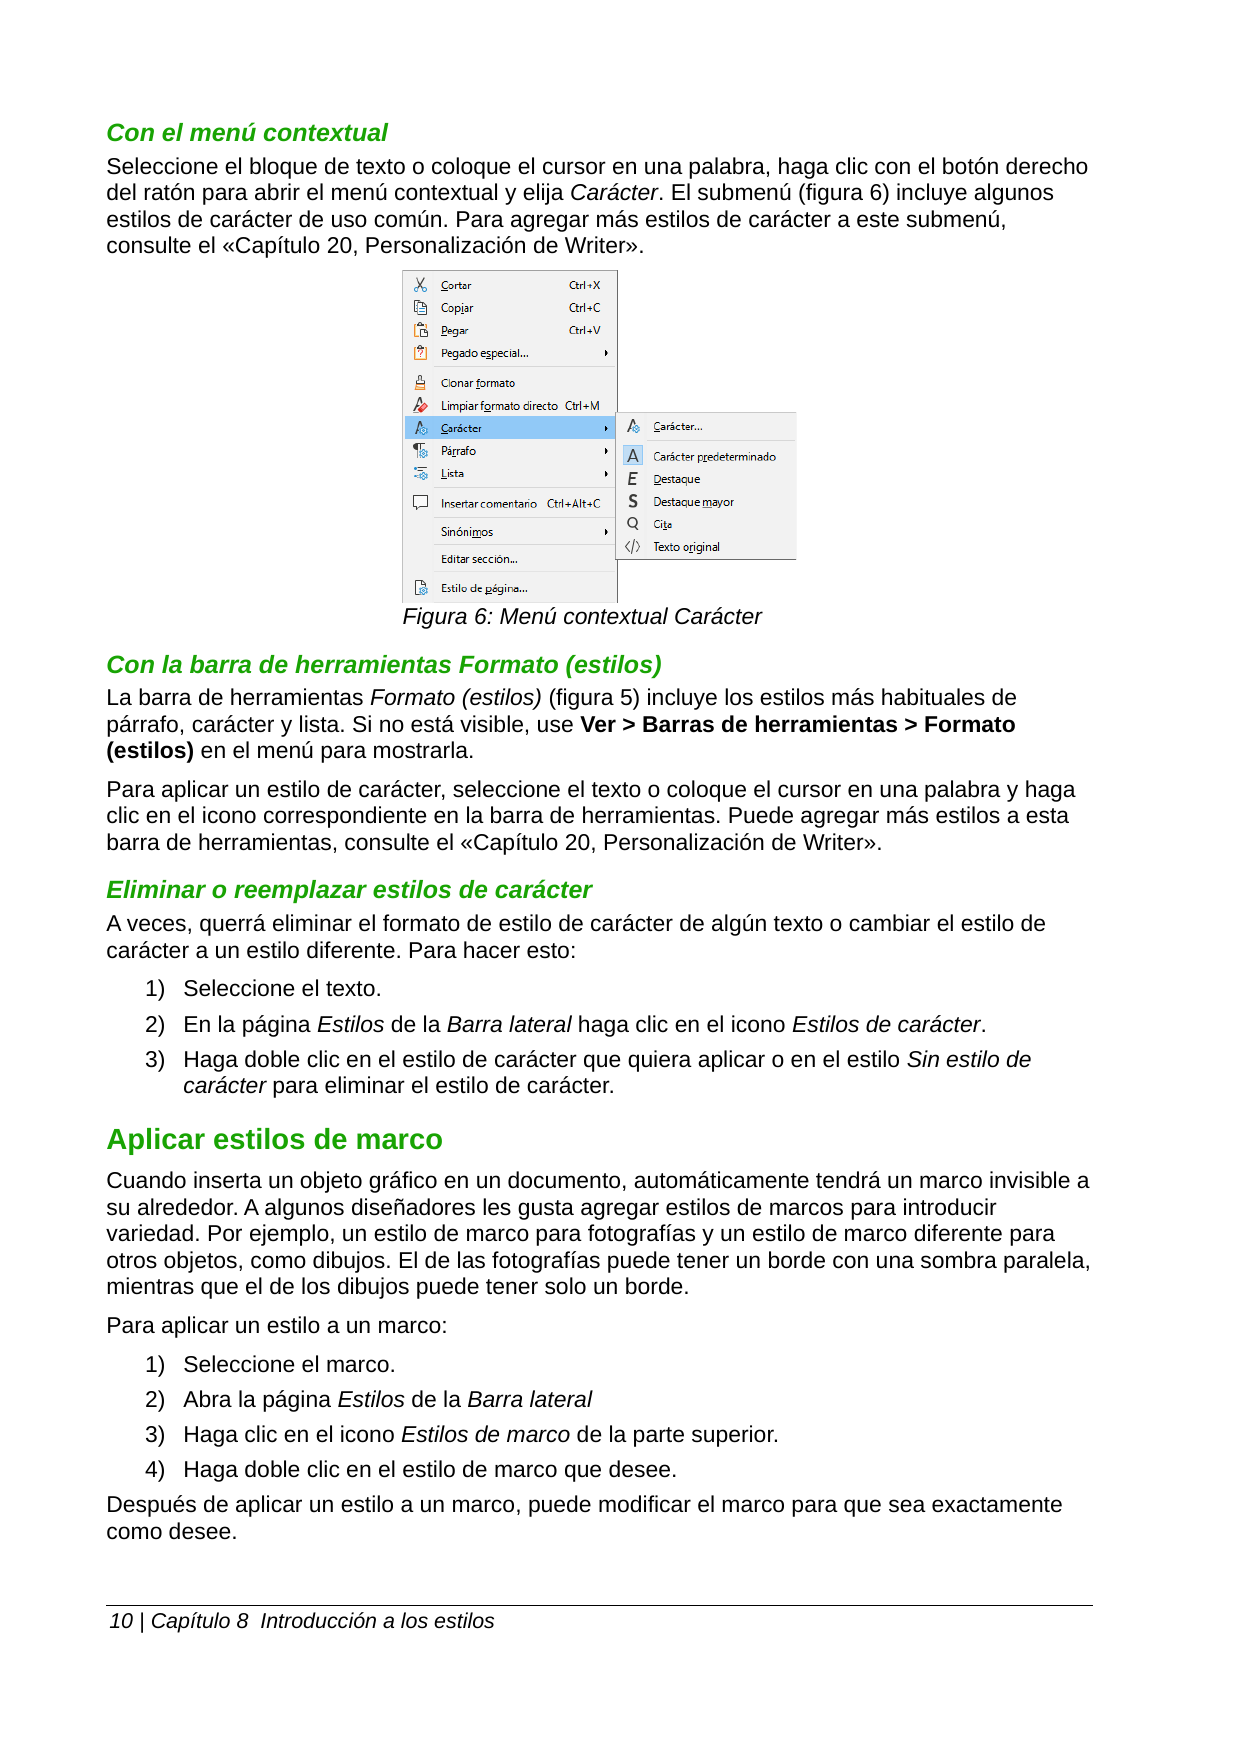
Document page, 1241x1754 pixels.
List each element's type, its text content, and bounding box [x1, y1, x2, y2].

subtitle Con la barra de herramientas Formato (estilos) [106, 649, 1093, 678]
list Seleccione el texto. [165, 975, 1093, 1002]
text Cuando inserta un objeto gráfico en un documento, automáticamente tendrá un marco invisible a su alrededor. A algunos diseñadores les gusta agregar estilos de marcos para introducir variedad. Por ejemplo, un estilo de marco para fotografías y un estilo de marco diferente para otros objetos, como dibujos. El de las fotografías puede tener un borde con una sombra paralela, mientras que el de los dibujos puede tener solo un borde. [106, 1167, 1093, 1299]
text Figura 6: Menú contextual Carácter [402, 603, 796, 629]
text Seleccione el bloque de texto o coloque el cursor en una palabra, haga clic con el botón derecho del ratón para abrir el menú contextual y elija Carácter. El submenú (figura 6) incluye algunos estilos de carácter de uso común. Para agregar más estilos de carácter a este submenú, consulte el «Capítulo 20, Personalización de Writer». [106, 153, 1093, 258]
picture [402, 270, 797, 603]
subtitle Con el menú contextual [106, 118, 1093, 147]
text La barra de herramientas Formato (estilos) (figura 5) incluye los estilos más habituales de párrafo, carácter y lista. Si no está visible, use Ver > Barras de herramientas > Formato (estilos) en el menú para mostrarla. [106, 684, 1093, 763]
list Haga doble clic en el estilo de carácter que quiera aplicar o en el estilo Sin estilo de carácter para eliminar el estilo de carácter. [165, 1046, 1093, 1098]
subtitle Aplicar estilos de marco [106, 1122, 1093, 1156]
list Abra la página Estilos de la Barra lateral [165, 1386, 1093, 1412]
text Para aplicar un estilo de carácter, seleccione el texto o coloque el cursor en una palabra y haga clic en el icono correspondiente en la barra de herramientas. Puede agregar más estilos a esta barra de herramientas, consulte el «Capítulo 20, Personalización de Writer». [106, 776, 1093, 855]
list Para aplicar un estilo a un marco: [106, 1312, 1093, 1338]
subtitle Eliminar o reemplazar estilos de carácter [106, 876, 1093, 904]
list Haga doble clic en el estilo de marco que desee. [165, 1456, 1093, 1483]
list A veces, querrá eliminar el formato de estilo de carácter de algún texto o cambiar el estilo de carácter a un estilo diferente. Para hacer esto: [106, 910, 1093, 963]
list En la página Estilos de la Barra lateral haga clic en el icono Estilos de carácter. [165, 1011, 1093, 1037]
list Seleccione el marco. [165, 1351, 1093, 1377]
list Haga clic en el icono Estilos de marco de la parte superior. [165, 1421, 1093, 1447]
text Después de aplicar un estilo a un marco, puede modificar el marco para que sea exactamente como desee. [106, 1491, 1093, 1544]
